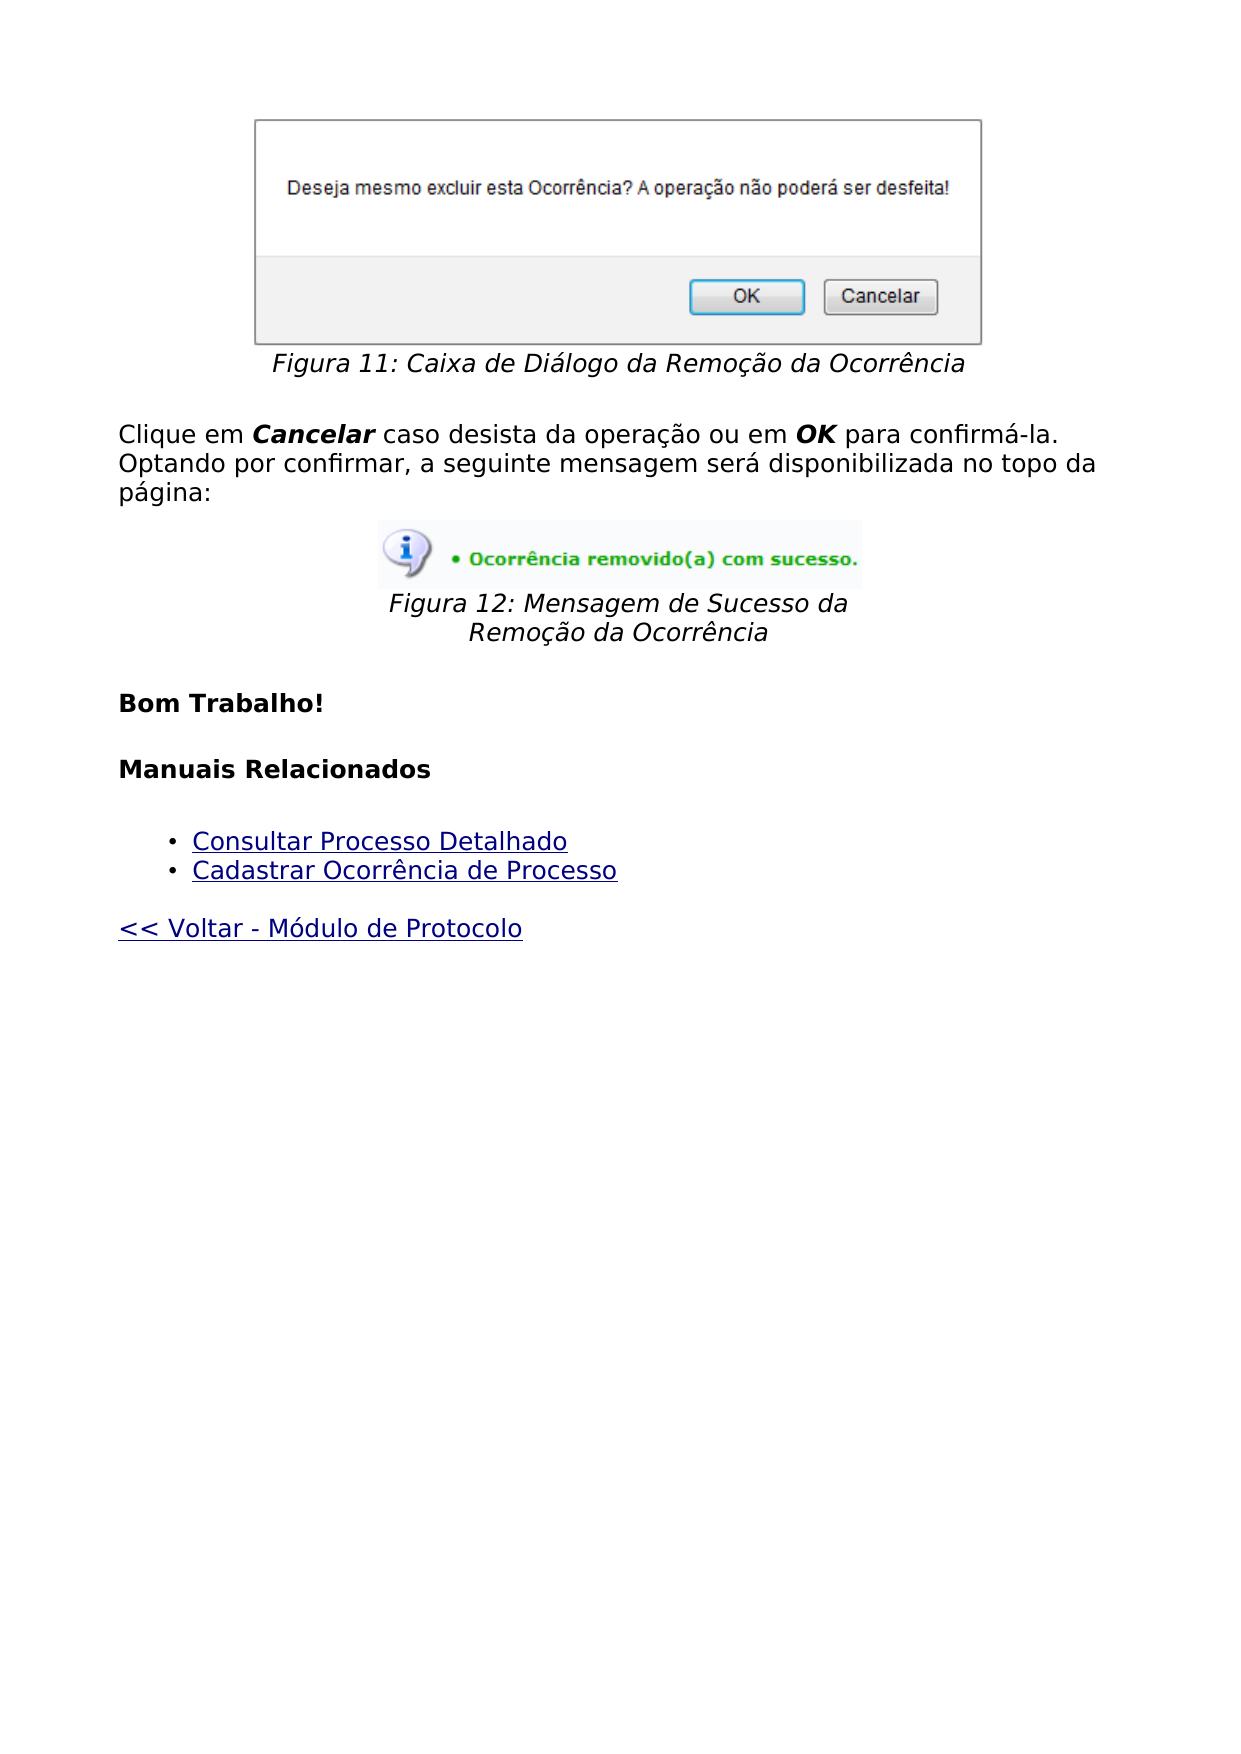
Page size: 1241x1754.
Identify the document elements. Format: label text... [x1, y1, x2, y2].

text Bom Trabalho! [118, 689, 1122, 718]
text << Voltar - Módulo de Protocolo [118, 914, 1122, 944]
picture [377, 520, 863, 589]
list Cadastrar Ocorrência de Processo [177, 856, 1122, 885]
text Figura 11: Caixa de Diálogo da Remoção da Ocorrência [254, 350, 987, 378]
subtitle Manuais Relacionados [118, 756, 1122, 785]
text Figura 12: Mensagem de Sucesso da Remoção da Ocorrência [378, 589, 862, 647]
text Clique em Cancelar caso desista da operação ou em OK para confirmá-la. Optando por confirmar, a seguinte mensagem será disponibilizada no topo da página: [118, 420, 1122, 508]
list Consultar Processo Detalhado [177, 827, 1122, 856]
picture [253, 118, 987, 350]
